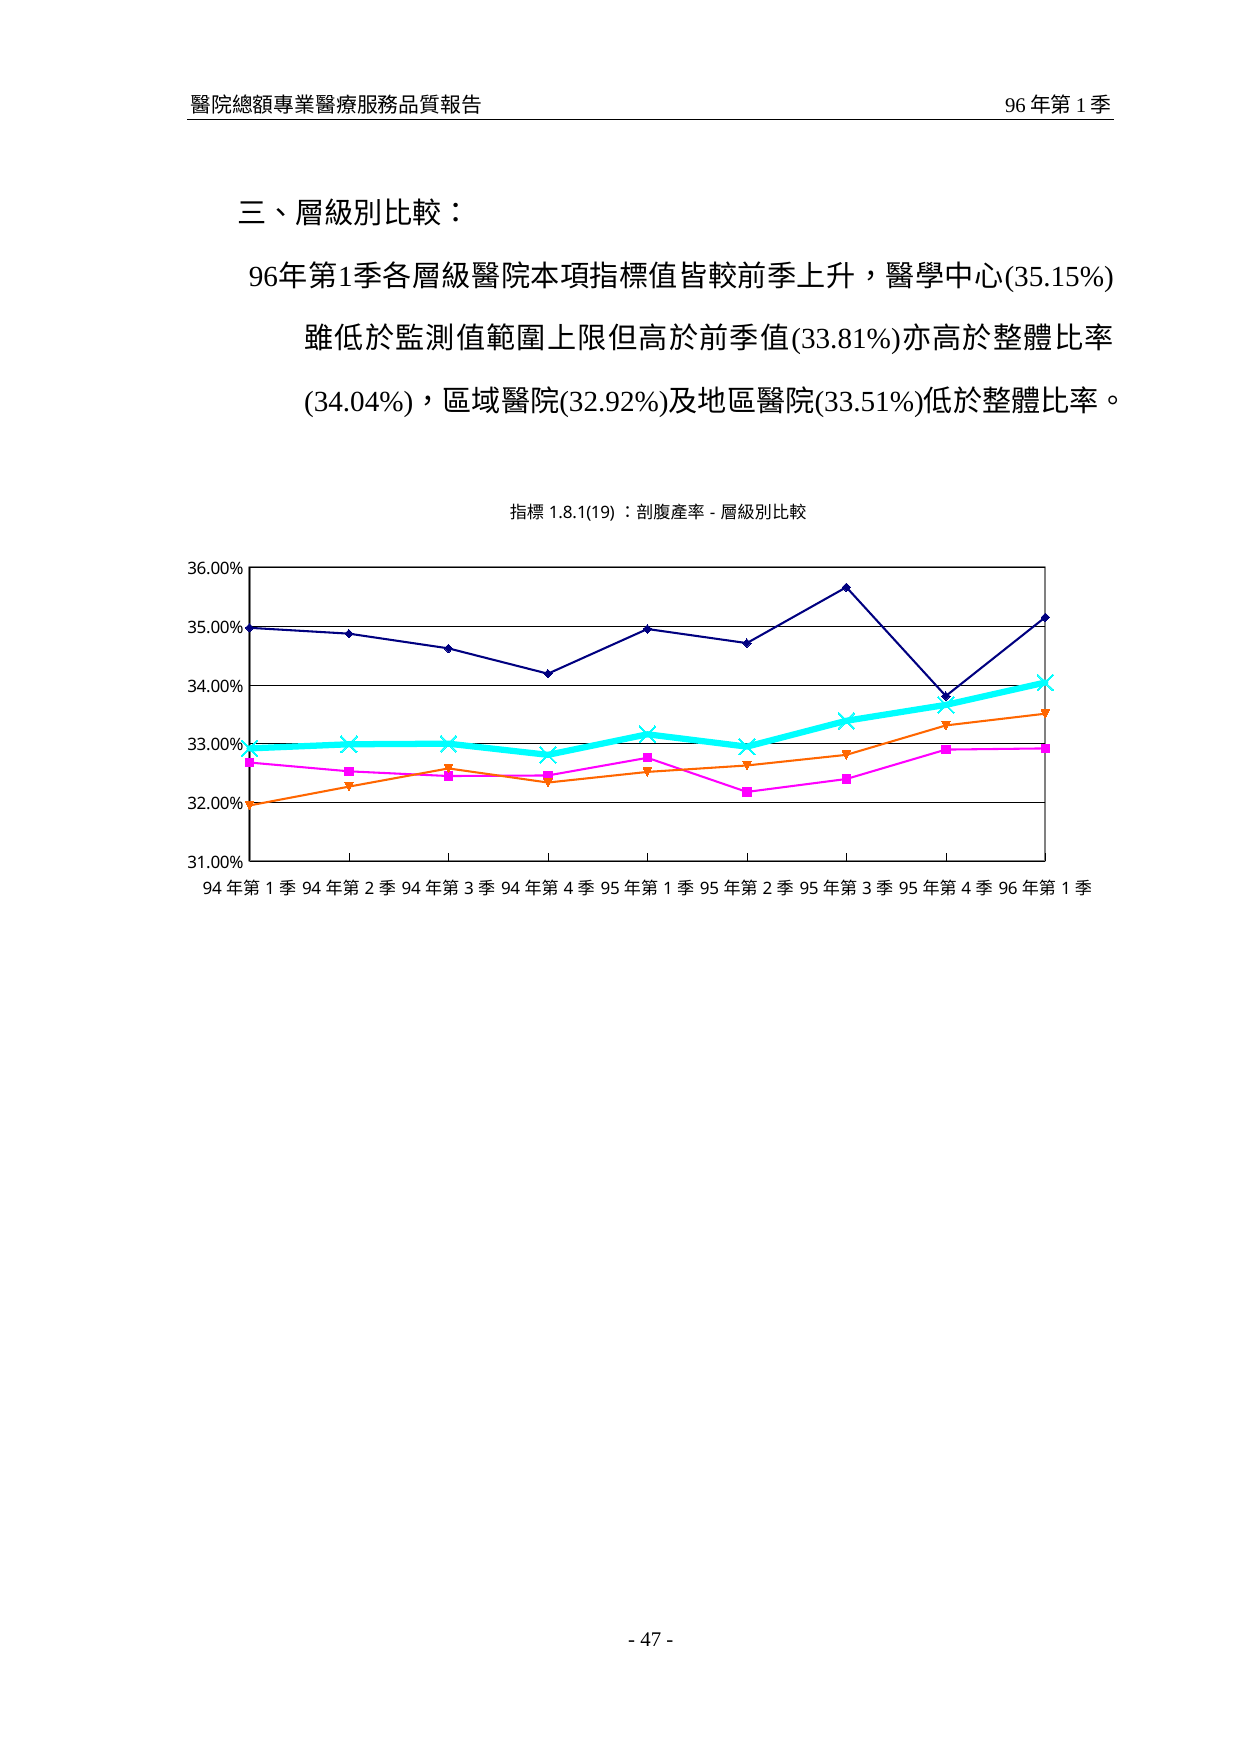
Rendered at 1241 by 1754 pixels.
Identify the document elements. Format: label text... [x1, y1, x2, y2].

text 三、層級別比較： [187, 169, 1114, 232]
text 96年第1季各層級醫院本項指標值皆較前季上升，醫學中心(35.15%)雖低於監測值範圍上限但高於前季值(33.81%)亦高於整體比率(34.04%)，區域醫院(32.92%)及地區醫院(33.51%)低於整體比率。 [187, 232, 1114, 419]
